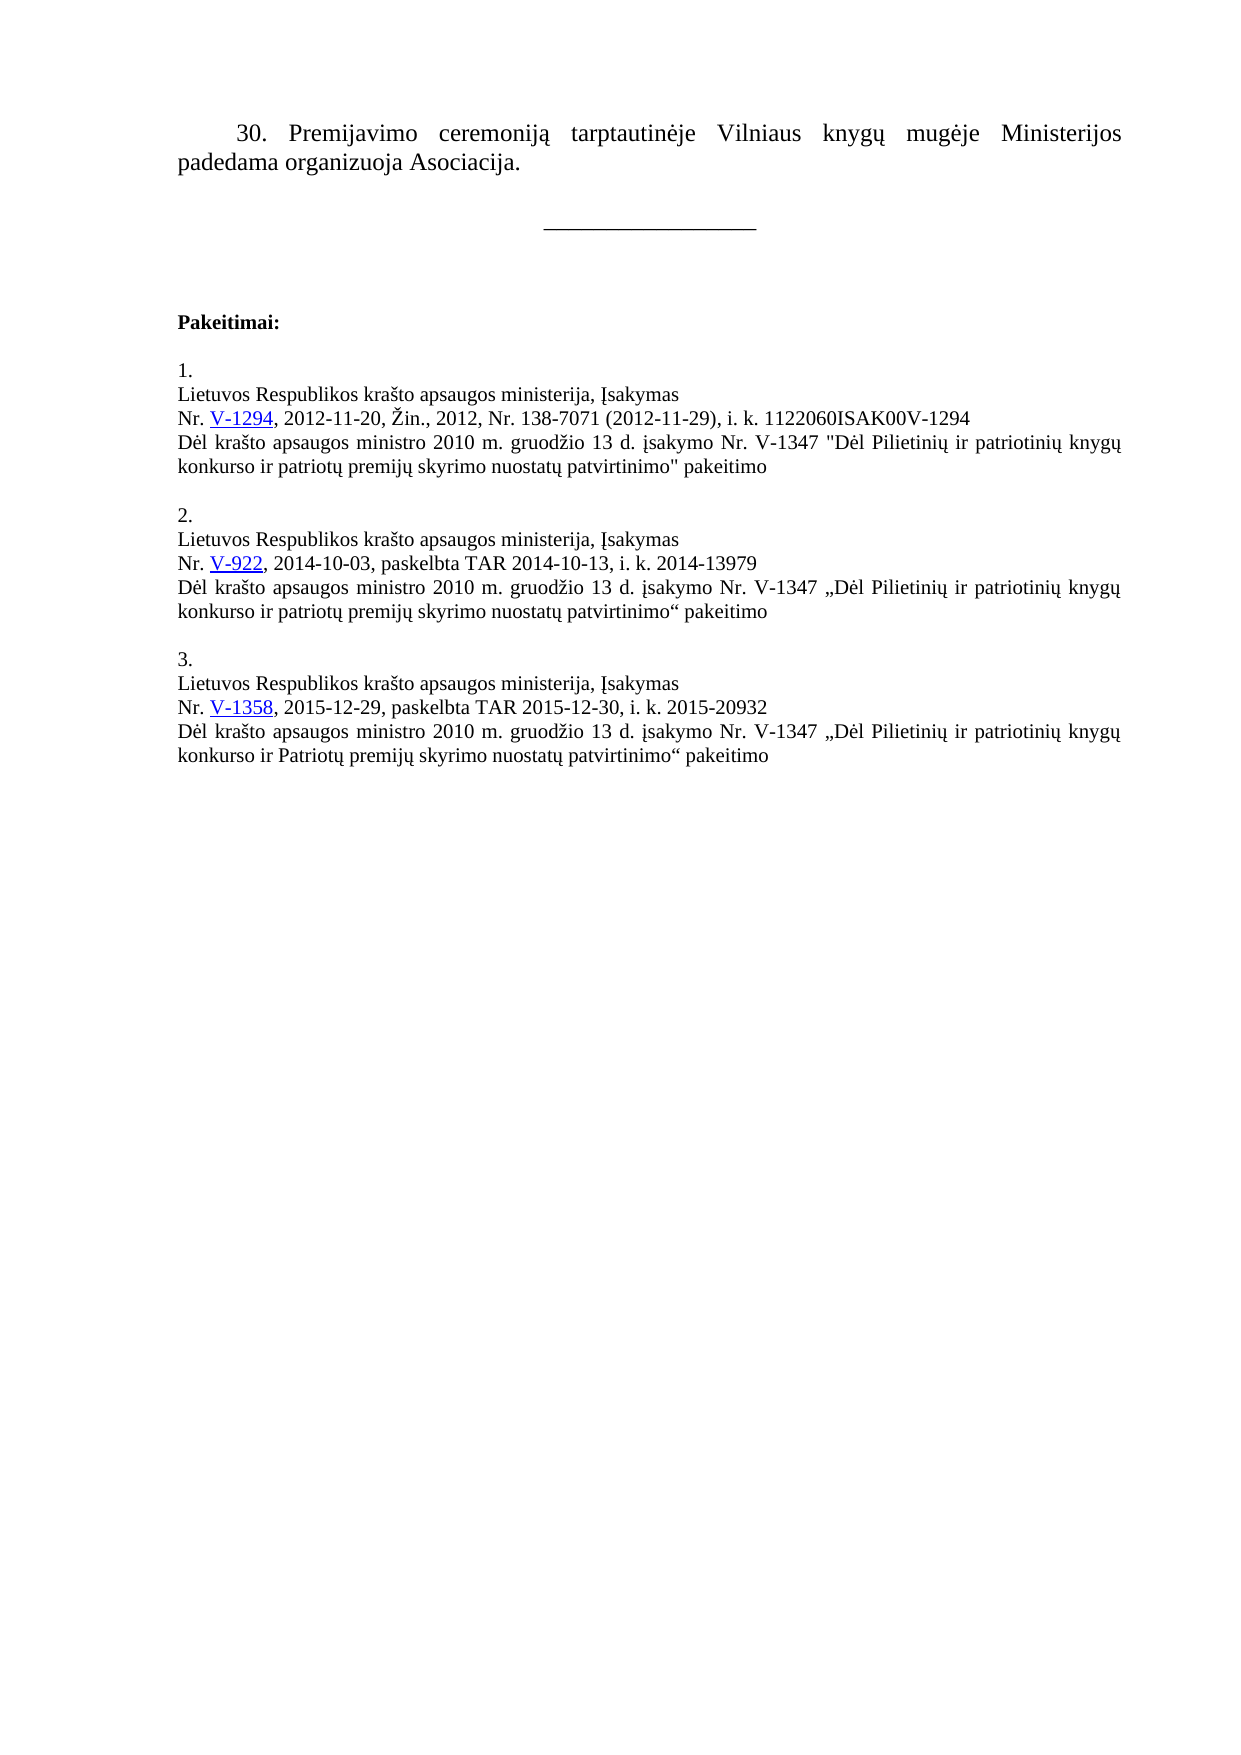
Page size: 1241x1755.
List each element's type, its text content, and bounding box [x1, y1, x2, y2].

text 30. Premijavimo ceremoniją tarptautinėje Vilniaus knygų mugėje Ministerijos padedama organizuoja Asociacija. [177, 118, 1122, 176]
text Lietuvos Respublikos krašto apsaugos ministerija, Įsakymas [177, 527, 1122, 551]
text Lietuvos Respublikos krašto apsaugos ministerija, Įsakymas [177, 382, 1122, 406]
text Lietuvos Respublikos krašto apsaugos ministerija, Įsakymas [177, 671, 1122, 695]
text Nr. V-1294, 2012-11-20, Žin., 2012, Nr. 138-7071 (2012-11-29), i. k. 1122060ISAK00V-1294 [177, 406, 1122, 430]
text Nr. V-922, 2014-10-03, paskelbta TAR 2014-10-13, i. k. 2014-13979 [177, 551, 1122, 575]
text 1. [177, 358, 1122, 382]
text 2. [177, 502, 1122, 527]
text 3. [177, 647, 1122, 671]
text Nr. V-1358, 2015-12-29, paskelbta TAR 2015-12-30, i. k. 2015-20932 [177, 695, 1122, 719]
text Pakeitimai: [177, 310, 1122, 334]
text Dėl krašto apsaugos ministro 2010 m. gruodžio 13 d. įsakymo Nr. V-1347 „Dėl Pilietinių ir patriotinių knygų konkurso ir patriotų premijų skyrimo nuostatų patvirtinimo“ pakeitimo [177, 575, 1122, 623]
text Dėl krašto apsaugos ministro 2010 m. gruodžio 13 d. įsakymo Nr. V-1347 "Dėl Pilietinių ir patriotinių knygų konkurso ir patriotų premijų skyrimo nuostatų patvirtinimo" pakeitimo [177, 430, 1122, 478]
text _________________ [177, 204, 1122, 233]
text Dėl krašto apsaugos ministro 2010 m. gruodžio 13 d. įsakymo Nr. V-1347 „Dėl Pilietinių ir patriotinių knygų konkurso ir Patriotų premijų skyrimo nuostatų patvirtinimo“ pakeitimo [177, 719, 1122, 767]
